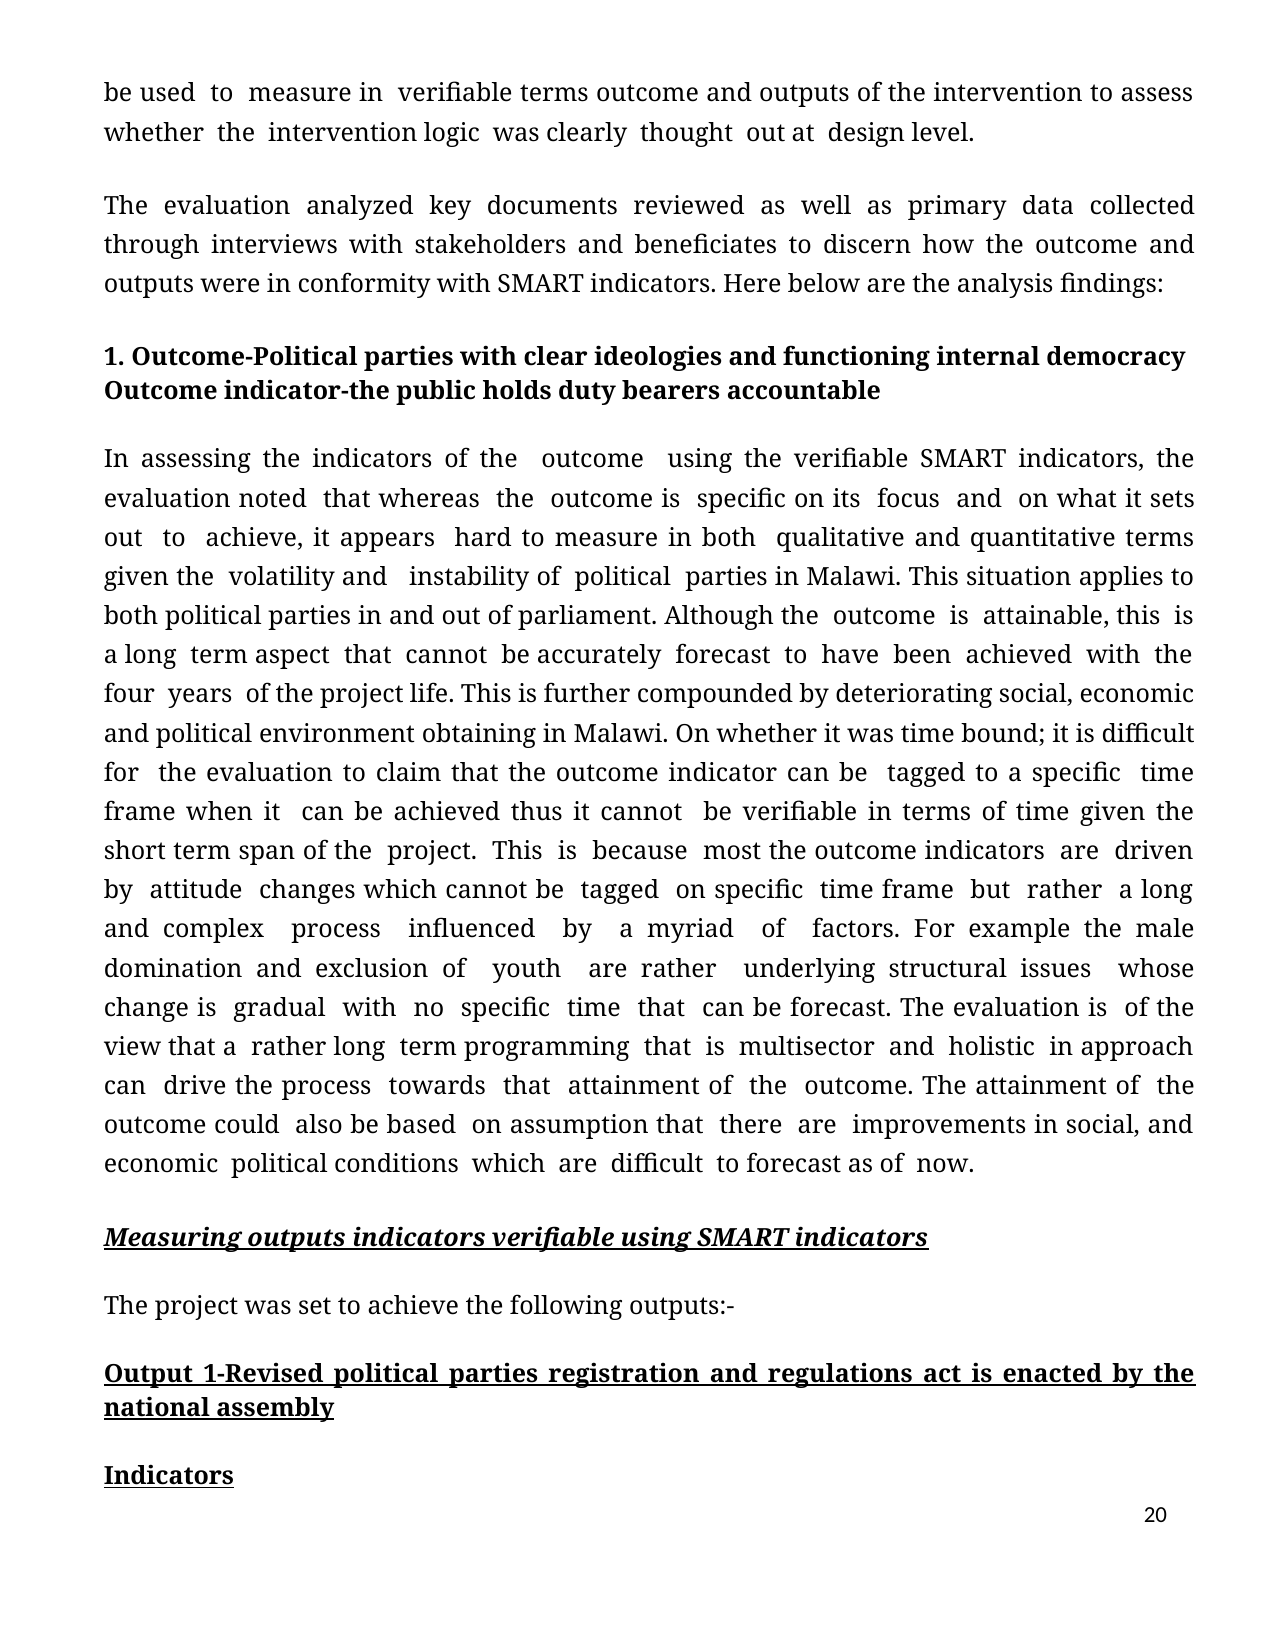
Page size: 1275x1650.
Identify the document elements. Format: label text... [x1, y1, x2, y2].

text 1. Outcome-Political parties with clear ideologies and functioning internal democracy [103, 339, 1196, 373]
text Indicators [103, 1458, 1196, 1492]
text be used to measure in verifiable terms outcome and outputs of the intervention to assess whether the intervention logic was clearly thought out at design level. [103, 75, 1196, 148]
text The evaluation analyzed key documents reviewed as well as primary data collected through interviews with stakeholders and beneficiates to discern how the outcome and outputs were in conformity with SMART indicators. Here below are the analysis findings: [103, 187, 1196, 300]
text Outcome indicator-the public holds duty bearers accountable [103, 373, 1196, 407]
text national assembly [103, 1385, 1196, 1424]
text The project was set to achieve the following outputs:- [103, 1287, 1196, 1322]
text In assessing the indicators of the outcome using the verifiable SMART indicators, the evaluation noted that whereas the outcome is specific on its focus and on what it sets out to achieve, it appears hard to measure in both qualitative and quantitative terms given the volatility and instability of political parties in Malawi. This situation applies to both political parties in and out of parliament. Although the outcome is attainable, this is a long term aspect that cannot be accurately forecast to have been achieved with the four years of the project life. This is further compounded by deteriorating social, economic and political environment obtaining in Malawi. On whether it was time bound; it is difficult for the evaluation to claim that the outcome indicator can be tagged to a specific time frame when it can be achieved thus it cannot be verifiable in terms of time given the short term span of the project. This is because most the outcome indicators are driven by attitude changes which cannot be tagged on specific time frame but rather a long and complex process influenced by a myriad of factors. For example the male domination and exclusion of youth are rather underlying structural issues whose change is gradual with no specific time that can be forecast. The evaluation is of the view that a rather long term programming that is multisector and holistic in approach can drive the process towards that attainment of the outcome. The attainment of the outcome could also be based on assumption that there are improvements in social, and economic political conditions which are difficult to forecast as of now. [103, 441, 1196, 1180]
text Measuring outputs indicators verifiable using SMART indicators [103, 1219, 1196, 1253]
text Output 1-Revised political parties registration and regulations act is enacted by the [103, 1356, 1196, 1384]
